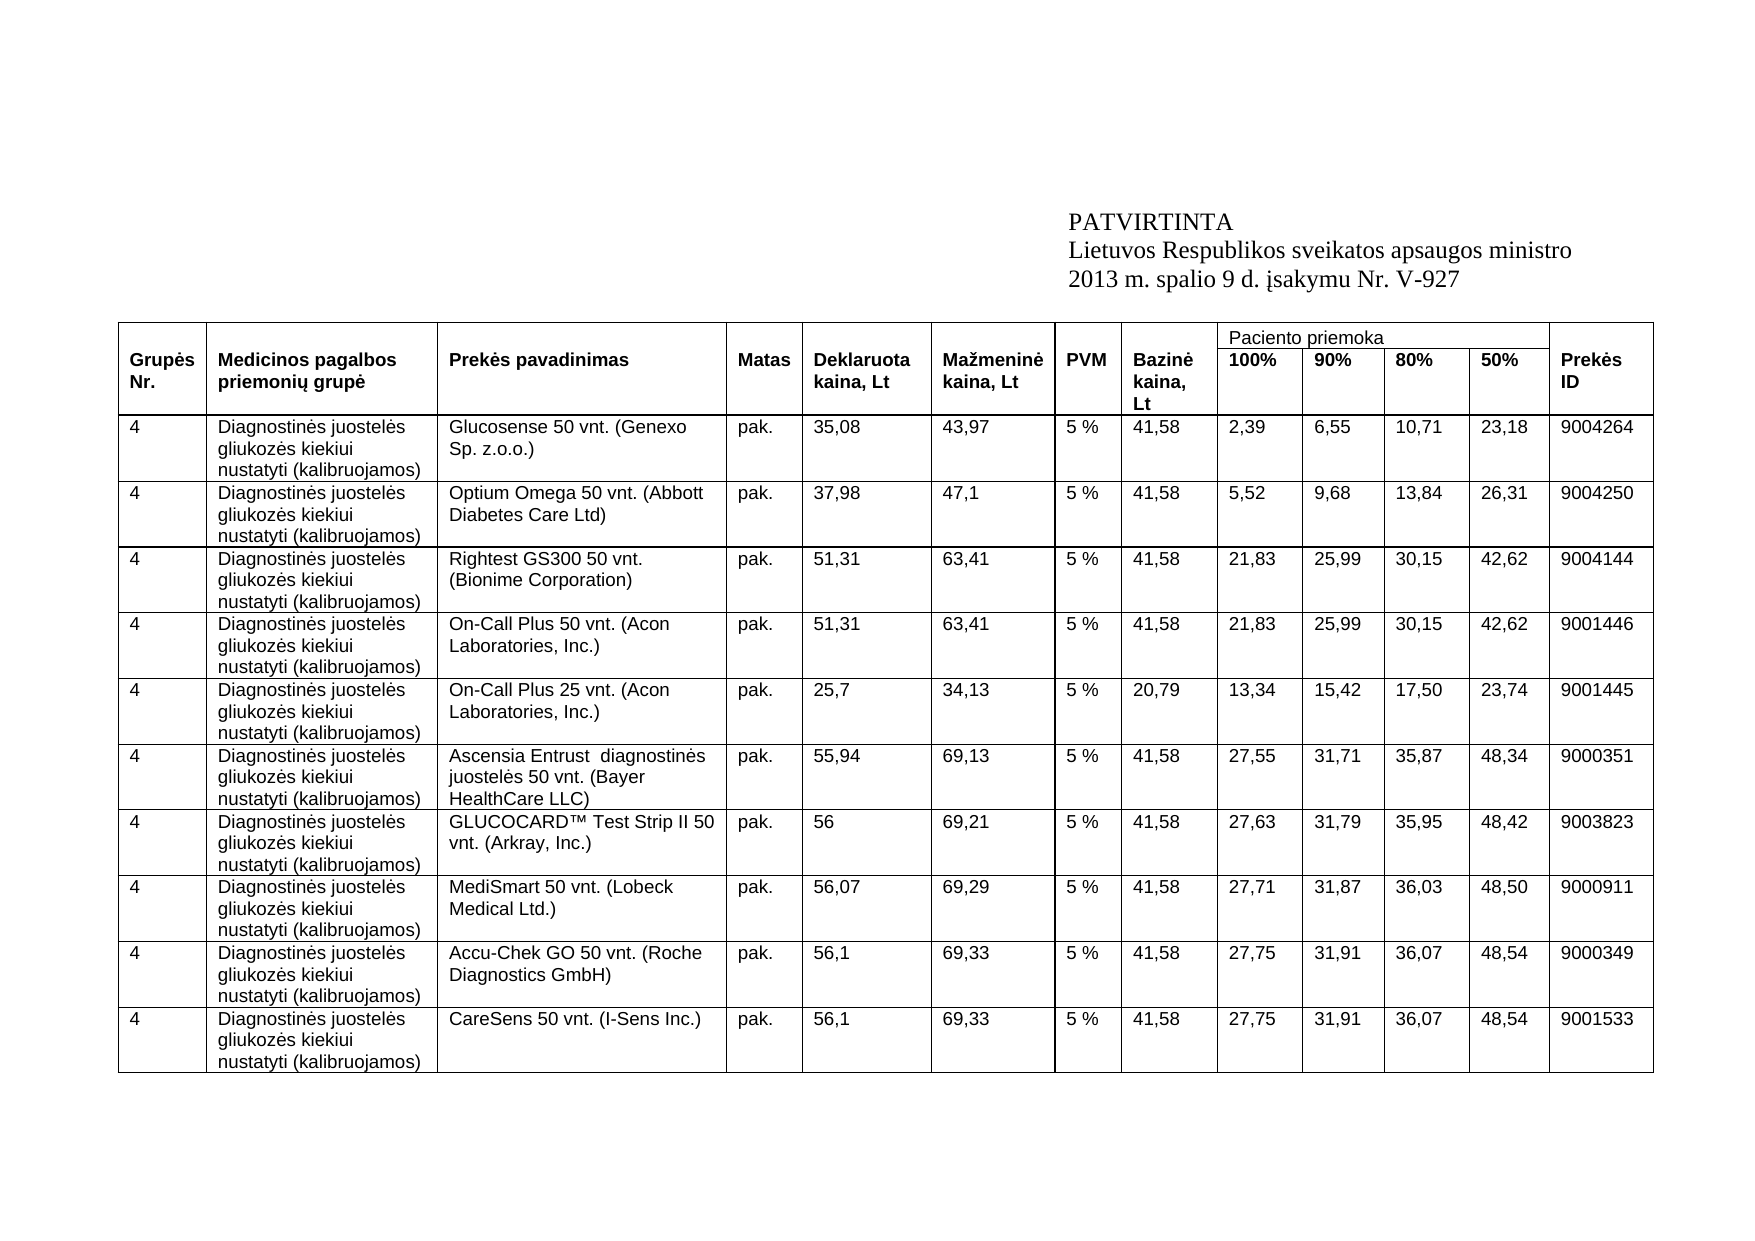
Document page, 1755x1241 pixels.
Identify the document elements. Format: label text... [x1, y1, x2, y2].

table_cell 69,21 [932, 810, 1054, 875]
table_cell Prekės pavadinimas [438, 348, 726, 414]
table_cell 9000351 [1550, 745, 1653, 809]
table_cell Diagnostinės juostelės gliukozės kiekiui nustatyti (kalibruojamos) [207, 548, 437, 612]
table_header [1122, 323, 1217, 348]
table_cell pak. [727, 416, 802, 481]
table_cell pak. [727, 810, 802, 875]
table_cell 10,71 [1385, 416, 1469, 481]
table_header [119, 323, 206, 348]
table_cell 9003823 [1550, 810, 1653, 875]
text Lietuvos Respublikos sveikatos apsaugos ministro [1068, 235, 1636, 264]
table_cell 4 [119, 679, 206, 744]
table_cell 31,91 [1303, 1008, 1384, 1072]
table_cell 9001445 [1550, 679, 1653, 744]
table_cell 63,41 [932, 548, 1054, 612]
table_cell Grupės Nr. [119, 348, 206, 414]
table_cell 5 % [1056, 1008, 1121, 1072]
table_cell 36,07 [1385, 942, 1469, 1007]
table_cell 23,18 [1470, 416, 1549, 481]
table_cell Diagnostinės juostelės gliukozės kiekiui nustatyti (kalibruojamos) [207, 810, 437, 875]
table_cell 23,74 [1470, 679, 1549, 744]
table_header [207, 323, 437, 348]
table_cell 41,58 [1122, 613, 1217, 678]
table_cell 63,41 [932, 613, 1054, 678]
table_cell 25,7 [803, 679, 931, 744]
table_cell 20,79 [1122, 679, 1217, 744]
table_header [1550, 323, 1653, 348]
table_cell 4 [119, 613, 206, 678]
table_cell 56,1 [803, 1008, 931, 1072]
table_cell 5 % [1056, 942, 1121, 1007]
table_cell 41,58 [1122, 942, 1217, 1007]
table_cell 9000349 [1550, 942, 1653, 1007]
table_cell 5 % [1056, 613, 1121, 678]
table_cell 4 [119, 1008, 206, 1072]
table_cell 4 [119, 810, 206, 875]
table_cell pak. [727, 613, 802, 678]
table_cell Deklaruota kaina, Lt [803, 348, 931, 414]
table_cell 48,54 [1470, 942, 1549, 1007]
table_cell 27,75 [1218, 942, 1302, 1007]
table_cell 51,31 [803, 548, 931, 612]
table_cell 26,31 [1470, 482, 1549, 546]
table_cell On-Call Plus 25 vnt. (Acon Laboratories, Inc.) [438, 679, 726, 744]
table_header [438, 323, 726, 348]
table_cell 41,58 [1122, 1008, 1217, 1072]
table_cell Diagnostinės juostelės gliukozės kiekiui nustatyti (kalibruojamos) [207, 416, 437, 481]
table_cell 51,31 [803, 613, 931, 678]
table_cell 42,62 [1470, 613, 1549, 678]
table_cell 41,58 [1122, 482, 1217, 546]
table_cell 4 [119, 745, 206, 809]
table_cell pak. [727, 942, 802, 1007]
table_header [1470, 323, 1549, 348]
table_header Paciento priemoka [1218, 323, 1469, 348]
table_cell Medicinos pagalbos priemonių grupė [207, 348, 437, 414]
table_cell 21,83 [1218, 613, 1302, 678]
table_cell pak. [727, 745, 802, 809]
table_cell 69,29 [932, 876, 1054, 941]
table_cell 25,99 [1303, 613, 1384, 678]
table_cell pak. [727, 876, 802, 941]
table_cell 56 [803, 810, 931, 875]
table_cell 42,62 [1470, 548, 1549, 612]
table_cell 27,75 [1218, 1008, 1302, 1072]
table_cell Accu-Chek GO 50 vnt. (Roche Diagnostics GmbH) [438, 942, 726, 1007]
table_cell 55,94 [803, 745, 931, 809]
table_header [727, 323, 802, 348]
table_cell On-Call Plus 50 vnt. (Acon Laboratories, Inc.) [438, 613, 726, 678]
table_cell 35,87 [1385, 745, 1469, 809]
table_cell Diagnostinės juostelės gliukozės kiekiui nustatyti (kalibruojamos) [207, 745, 437, 809]
table_cell 43,97 [932, 416, 1054, 481]
table_cell 13,84 [1385, 482, 1469, 546]
table_cell 5 % [1056, 876, 1121, 941]
table_header [803, 323, 931, 348]
table_cell 9000911 [1550, 876, 1653, 941]
table_cell CareSens 50 vnt. (I-Sens Inc.) [438, 1008, 726, 1072]
table_cell 4 [119, 416, 206, 481]
table_cell pak. [727, 482, 802, 546]
table_cell 31,71 [1303, 745, 1384, 809]
table_cell Matas [727, 348, 802, 414]
table_cell 34,13 [932, 679, 1054, 744]
table_cell Prekės ID [1550, 348, 1653, 414]
table_cell 5,52 [1218, 482, 1302, 546]
table_cell 4 [119, 876, 206, 941]
table_cell 48,54 [1470, 1008, 1549, 1072]
table_cell Ascensia Entrust diagnostinės juostelės 50 vnt. (Bayer HealthCare LLC) [438, 745, 726, 809]
table_cell 48,34 [1470, 745, 1549, 809]
table_cell 41,58 [1122, 548, 1217, 612]
table_cell 69,33 [932, 1008, 1054, 1072]
table_cell 90% [1303, 349, 1384, 414]
table_cell 31,87 [1303, 876, 1384, 941]
table_cell 41,58 [1122, 745, 1217, 809]
table_cell 50% [1470, 349, 1549, 414]
table_cell Diagnostinės juostelės gliukozės kiekiui nustatyti (kalibruojamos) [207, 876, 437, 941]
table_cell Diagnostinės juostelės gliukozės kiekiui nustatyti (kalibruojamos) [207, 482, 437, 546]
table_cell 9001446 [1550, 613, 1653, 678]
table_cell pak. [727, 1008, 802, 1072]
table_cell pak. [727, 548, 802, 612]
table_cell 41,58 [1122, 416, 1217, 481]
table_cell 47,1 [932, 482, 1054, 546]
table_cell 80% [1385, 349, 1469, 414]
table_cell Diagnostinės juostelės gliukozės kiekiui nustatyti (kalibruojamos) [207, 942, 437, 1007]
table_cell 30,15 [1385, 613, 1469, 678]
table_cell Mažmeninė kaina, Lt [932, 348, 1054, 414]
table_cell 5 % [1056, 745, 1121, 809]
table_cell PVM [1056, 348, 1121, 414]
table_cell 9,68 [1303, 482, 1384, 546]
table_cell 17,50 [1385, 679, 1469, 744]
table_cell 4 [119, 942, 206, 1007]
table_cell 56,1 [803, 942, 931, 1007]
table_cell 27,63 [1218, 810, 1302, 875]
table_cell 5 % [1056, 548, 1121, 612]
table_cell 2,39 [1218, 416, 1302, 481]
table_cell 9004264 [1550, 416, 1653, 481]
table_cell 48,42 [1470, 810, 1549, 875]
table_cell 27,55 [1218, 745, 1302, 809]
table_cell 9004144 [1550, 548, 1653, 612]
table_cell 5 % [1056, 482, 1121, 546]
table_cell 6,55 [1303, 416, 1384, 481]
table_cell 48,50 [1470, 876, 1549, 941]
table_cell GLUCOCARD™ Test Strip II 50 vnt. (Arkray, Inc.) [438, 810, 726, 875]
table_cell pak. [727, 679, 802, 744]
table_cell 35,95 [1385, 810, 1469, 875]
table_cell 4 [119, 482, 206, 546]
table_cell 27,71 [1218, 876, 1302, 941]
table_cell 13,34 [1218, 679, 1302, 744]
table_cell 31,79 [1303, 810, 1384, 875]
table_cell 69,33 [932, 942, 1054, 1007]
text PATVIRTINTA [1068, 207, 1636, 235]
table_cell Glucosense 50 vnt. (Genexo Sp. z.o.o.) [438, 416, 726, 481]
table_cell Bazinė kaina, Lt [1122, 348, 1217, 414]
table_cell 25,99 [1303, 548, 1384, 612]
table_cell 31,91 [1303, 942, 1384, 1007]
table_cell Rightest GS300 50 vnt. (Bionime Corporation) [438, 548, 726, 612]
table_cell Diagnostinės juostelės gliukozės kiekiui nustatyti (kalibruojamos) [207, 613, 437, 678]
table_cell 5 % [1056, 810, 1121, 875]
text 2013 m. spalio 9 d. įsakymu Nr. V-927 [1068, 264, 1636, 293]
table_cell 9004250 [1550, 482, 1653, 546]
table_cell Diagnostinės juostelės gliukozės kiekiui nustatyti (kalibruojamos) [207, 679, 437, 744]
table_cell 21,83 [1218, 548, 1302, 612]
table_cell 35,08 [803, 416, 931, 481]
table_cell 41,58 [1122, 810, 1217, 875]
table_cell Diagnostinės juostelės gliukozės kiekiui nustatyti (kalibruojamos) [207, 1008, 437, 1072]
table_cell 5 % [1056, 679, 1121, 744]
table_cell 41,58 [1122, 876, 1217, 941]
table_cell 36,07 [1385, 1008, 1469, 1072]
table_cell 15,42 [1303, 679, 1384, 744]
table_cell 37,98 [803, 482, 931, 546]
table_header [932, 323, 1054, 348]
table_cell 69,13 [932, 745, 1054, 809]
table_cell 36,03 [1385, 876, 1469, 941]
table_cell 56,07 [803, 876, 931, 941]
table_cell 100% [1218, 349, 1302, 414]
table_cell 9001533 [1550, 1008, 1653, 1072]
table_cell 5 % [1056, 416, 1121, 481]
table_cell Optium Omega 50 vnt. (Abbott Diabetes Care Ltd) [438, 482, 726, 546]
table_cell 4 [119, 548, 206, 612]
table_cell MediSmart 50 vnt. (Lobeck Medical Ltd.) [438, 876, 726, 941]
table_cell 30,15 [1385, 548, 1469, 612]
table_header [1056, 323, 1121, 348]
